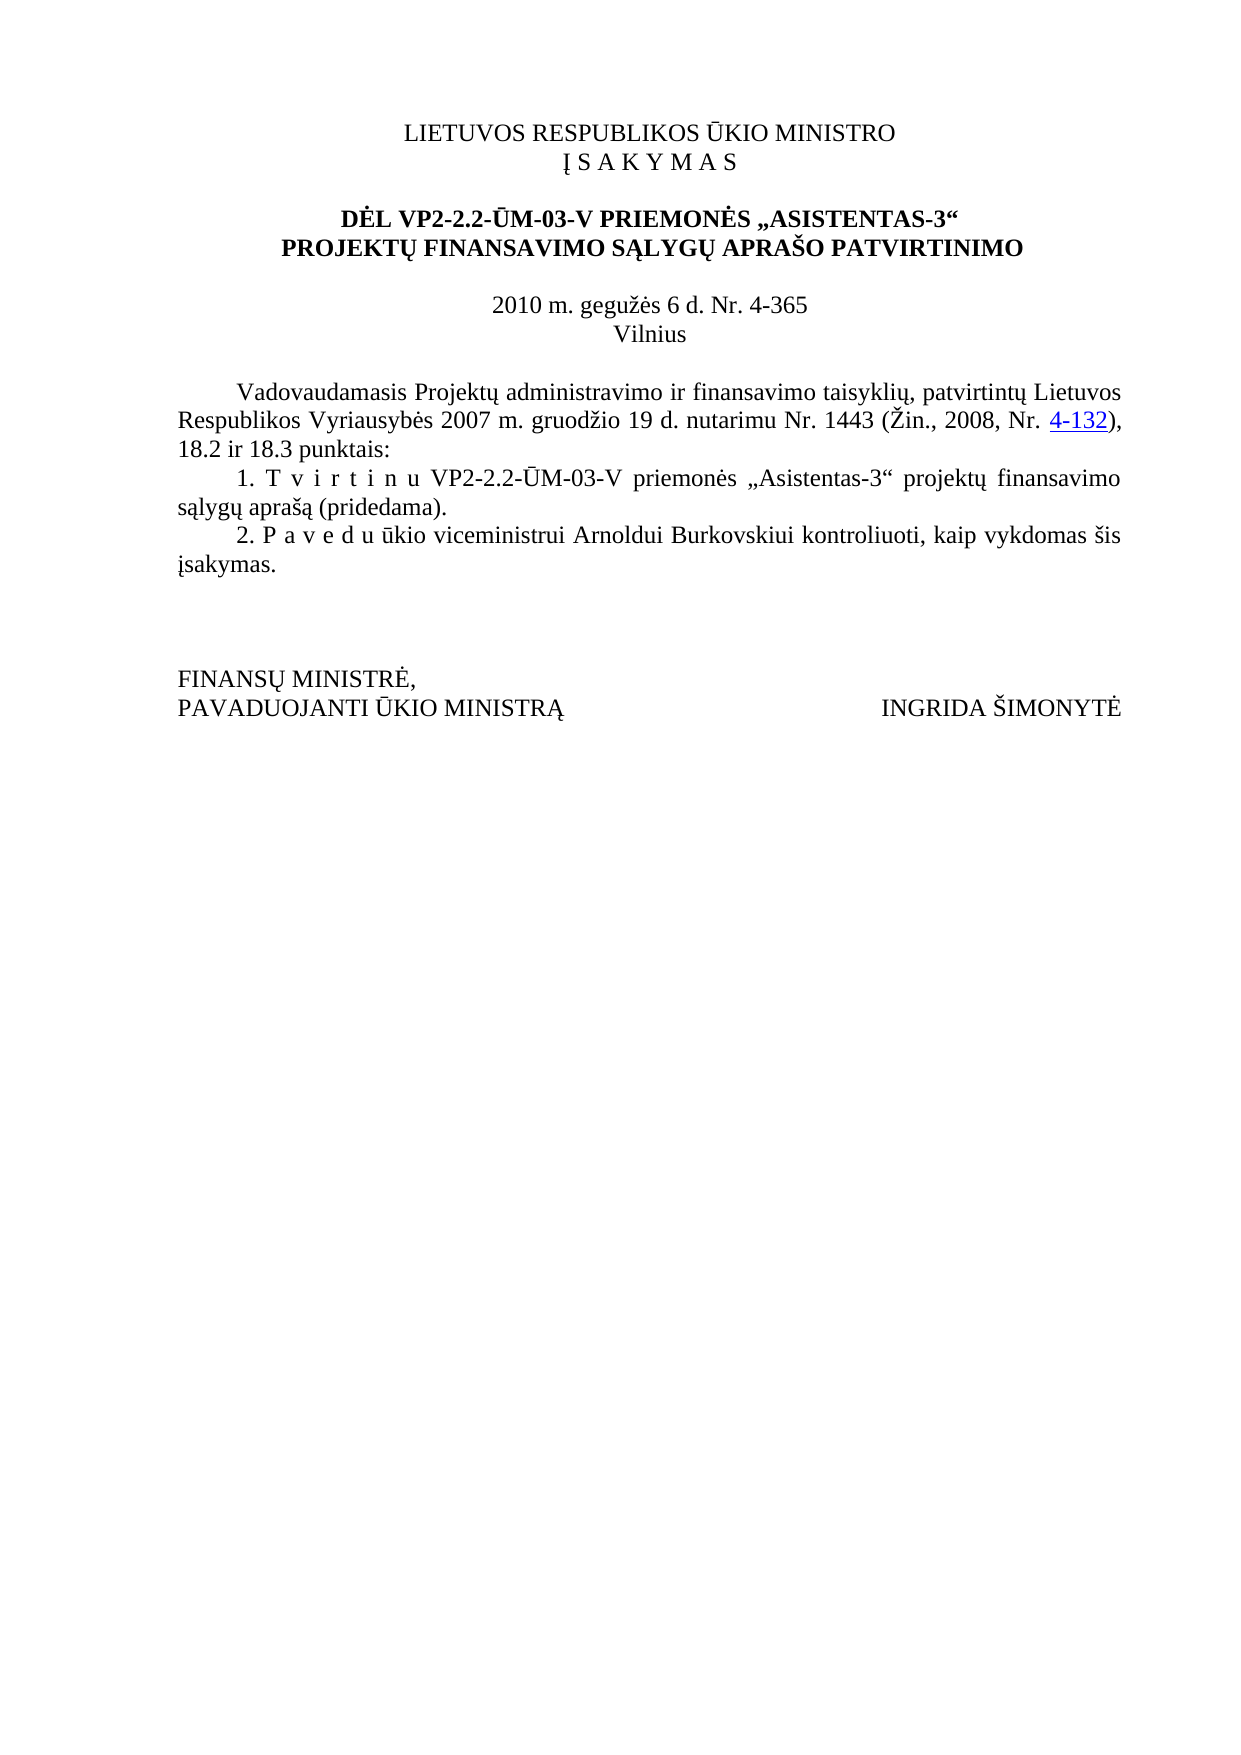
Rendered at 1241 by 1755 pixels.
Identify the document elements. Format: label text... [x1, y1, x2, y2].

text 2. P a v e d u ūkio viceministrui Arnoldui Burkovskiui kontroliuoti, kaip vykdomas šis įsakymas. [177, 521, 1122, 578]
text Finansų ministrė, [177, 664, 1122, 693]
text 2010 m. gegužės 6 d. Nr. 4-365 [177, 291, 1122, 319]
text 1. T v i r t i n u VP2-2.2-ŪM-03-V priemonės „Asistentas-3“ projektų finansavimo sąlygų aprašą (pridedama). [177, 463, 1122, 521]
text DĖL VP2-2.2-ŪM-03-V PRIEMONĖS „ASISTENTAS-3“ [177, 204, 1122, 233]
text pavaduojanti ūkio ministrą Ingrida Šimonytė [177, 693, 1122, 722]
text Į S A K Y M A S [177, 147, 1122, 176]
text LIETUVOS RESPUBLIKOS ŪKIO MINISTRO [177, 118, 1122, 147]
text Vilnius [177, 319, 1122, 348]
text Vadovaudamasis Projektų administravimo ir finansavimo taisyklių, patvirtintų Lietuvos Respublikos Vyriausybės 2007 m. gruodžio 19 d. nutarimu Nr. 1443 (Žin., 2008, Nr. 4-132), 18.2 ir 18.3 punktais: [177, 377, 1122, 463]
text PROJEKTŲ FINANSAVIMO SĄLYGŲ APRAŠO PATVIRTINIMO [177, 233, 1122, 262]
